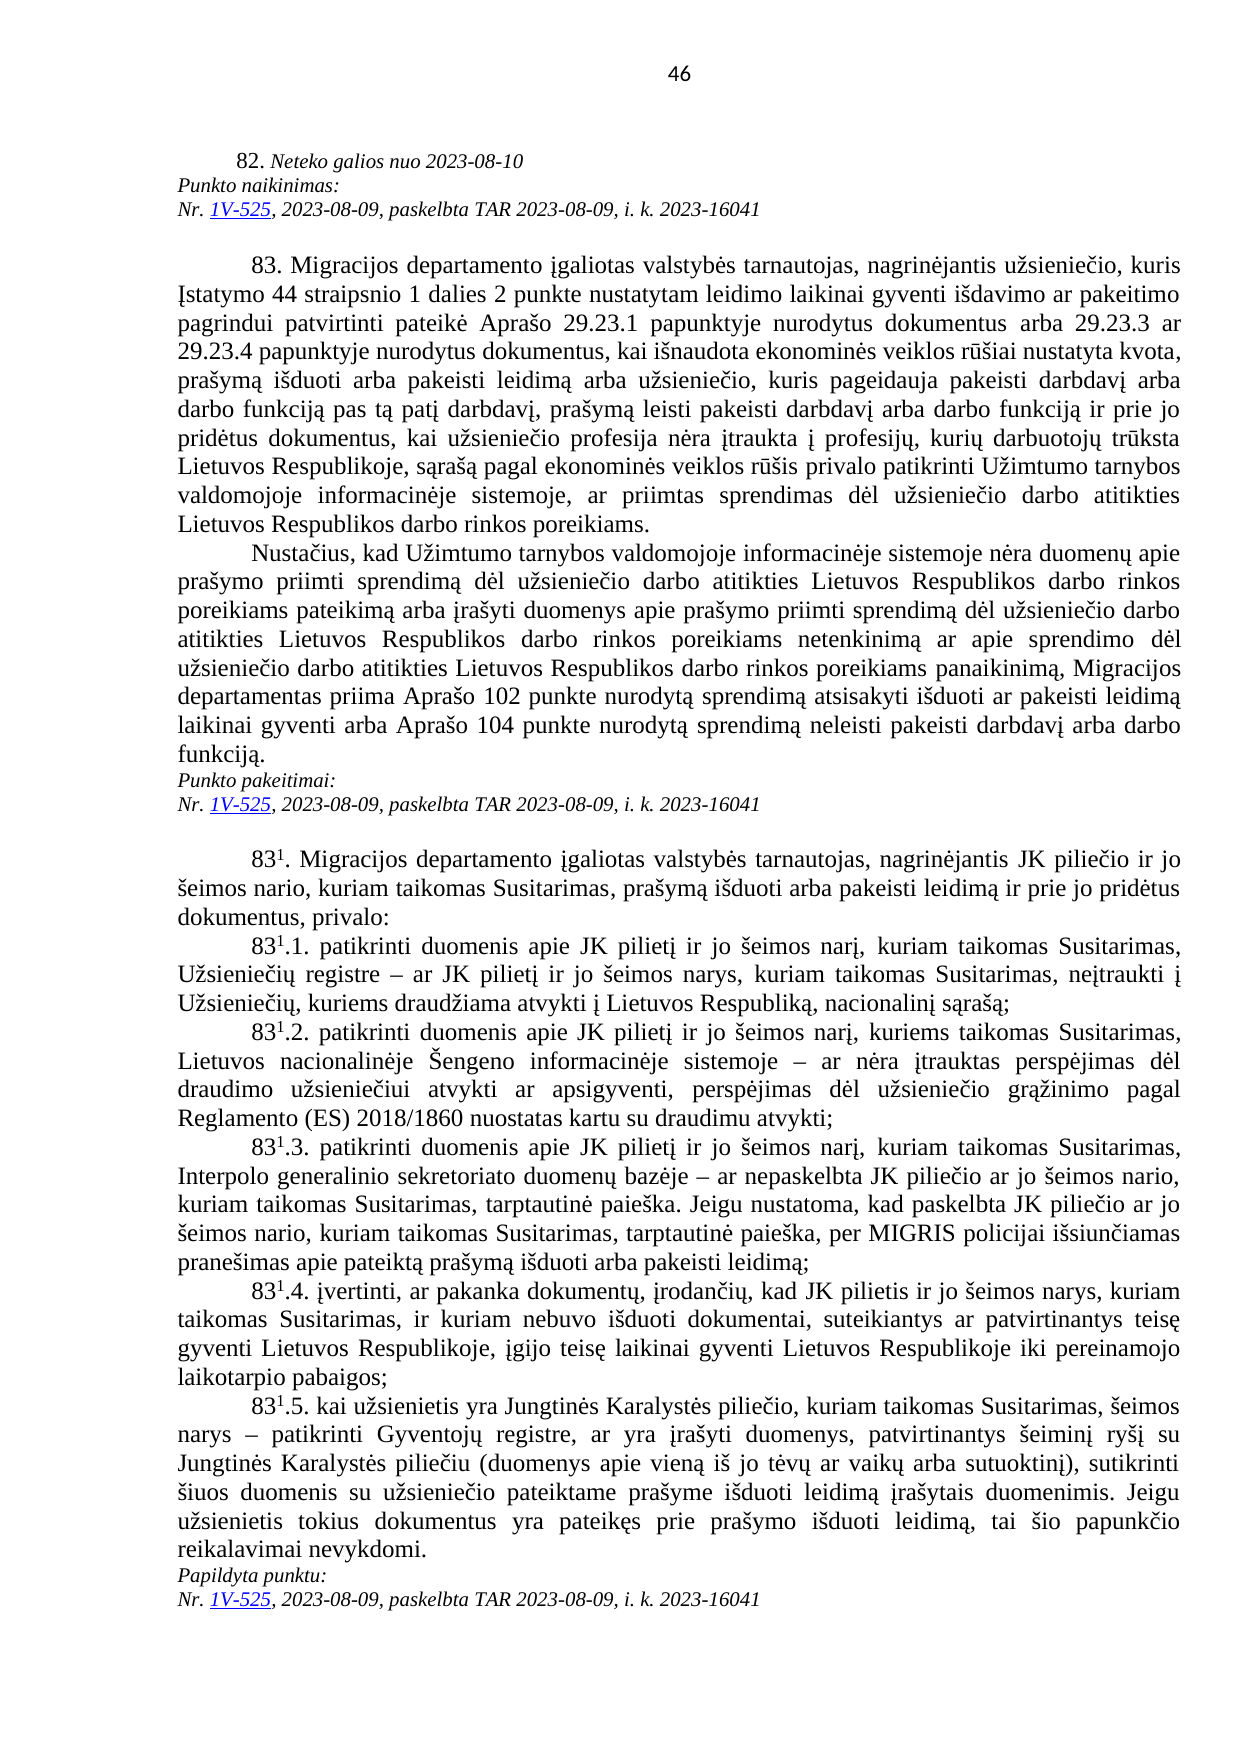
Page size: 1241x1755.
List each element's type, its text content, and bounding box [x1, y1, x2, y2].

text Punkto naikinimas: [177, 173, 1181, 197]
text 831.1. patikrinti duomenis apie JK pilietį ir jo šeimos narį, kuriam taikomas Susitarimas, Užsieniečių registre – ar JK pilietį ir jo šeimos narys, kuriam taikomas Susitarimas, neįtraukti į Užsieniečių, kuriems draudžiama atvykti į Lietuvos Respubliką, nacionalinį sąrašą; [177, 931, 1181, 1017]
text Nr. 1V-525, 2023-08-09, paskelbta TAR 2023-08-09, i. k. 2023-16041 [177, 792, 1181, 816]
text 831. Migracijos departamento įgaliotas valstybės tarnautojas, nagrinėjantis JK piliečio ir jo šeimos nario, kuriam taikomas Susitarimas, prašymą išduoti arba pakeisti leidimą ir prie jo pridėtus dokumentus, privalo: [177, 844, 1181, 931]
text 831.2. patikrinti duomenis apie JK pilietį ir jo šeimos narį, kuriems taikomas Susitarimas, Lietuvos nacionalinėje Šengeno informacinėje sistemoje – ar nėra įtrauktas perspėjimas dėl draudimo užsieniečiui atvykti ar apsigyventi, perspėjimas dėl užsieniečio grąžinimo pagal Reglamento (ES) 2018/1860 nuostatas kartu su draudimu atvykti; [177, 1017, 1181, 1132]
text 831.4. įvertinti, ar pakanka dokumentų, įrodančių, kad JK pilietis ir jo šeimos narys, kuriam taikomas Susitarimas, ir kuriam nebuvo išduoti dokumentai, suteikiantys ar patvirtinantys teisę gyventi Lietuvos Respublikoje, įgijo teisę laikinai gyventi Lietuvos Respublikoje iki pereinamojo laikotarpio pabaigos; [177, 1276, 1181, 1391]
text Punkto pakeitimai: [177, 768, 1181, 792]
text Nr. 1V-525, 2023-08-09, paskelbta TAR 2023-08-09, i. k. 2023-16041 [177, 197, 1181, 221]
text 831.5. kai užsienietis yra Jungtinės Karalystės piliečio, kuriam taikomas Susitarimas, šeimos narys – patikrinti Gyventojų registre, ar yra įrašyti duomenys, patvirtinantys šeiminį ryšį su Jungtinės Karalystės piliečiu (duomenys apie vieną iš jo tėvų ar vaikų arba sutuoktinį), sutikrinti šiuos duomenis su užsieniečio pateiktame prašyme išduoti leidimą įrašytais duomenimis. Jeigu užsienietis tokius dokumentus yra pateikęs prie prašymo išduoti leidimą, tai šio papunkčio reikalavimai nevykdomi. [177, 1391, 1181, 1563]
text 831.3. patikrinti duomenis apie JK pilietį ir jo šeimos narį, kuriam taikomas Susitarimas, Interpolo generalinio sekretoriato duomenų bazėje – ar nepaskelbta JK piliečio ar jo šeimos nario, kuriam taikomas Susitarimas, tarptautinė paieška. Jeigu nustatoma, kad paskelbta JK piliečio ar jo šeimos nario, kuriam taikomas Susitarimas, tarptautinė paieška, per MIGRIS policijai išsiunčiamas pranešimas apie pateiktą prašymą išduoti arba pakeisti leidimą; [177, 1132, 1181, 1276]
text 83. Migracijos departamento įgaliotas valstybės tarnautojas, nagrinėjantis užsieniečio, kuris Įstatymo 44 straipsnio 1 dalies 2 punkte nustatytam leidimo laikinai gyventi išdavimo ar pakeitimo pagrindui patvirtinti pateikė Aprašo 29.23.1 papunktyje nurodytus dokumentus arba 29.23.3 ar 29.23.4 papunktyje nurodytus dokumentus, kai išnaudota ekonominės veiklos rūšiai nustatyta kvota, prašymą išduoti arba pakeisti leidimą arba užsieniečio, kuris pageidauja pakeisti darbdavį arba darbo funkciją pas tą patį darbdavį, prašymą leisti pakeisti darbdavį arba darbo funkciją ir prie jo pridėtus dokumentus, kai užsieniečio profesija nėra įtraukta į profesijų, kurių darbuotojų trūksta Lietuvos Respublikoje, sąrašą pagal ekonominės veiklos rūšis privalo patikrinti Užimtumo tarnybos valdomojoje informacinėje sistemoje, ar priimtas sprendimas dėl užsieniečio darbo atitikties Lietuvos Respublikos darbo rinkos poreikiams. [177, 250, 1181, 538]
text Nr. 1V-525, 2023-08-09, paskelbta TAR 2023-08-09, i. k. 2023-16041 [177, 1587, 1181, 1611]
text Nustačius, kad Užimtumo tarnybos valdomojoje informacinėje sistemoje nėra duomenų apie prašymo priimti sprendimą dėl užsieniečio darbo atitikties Lietuvos Respublikos darbo rinkos poreikiams pateikimą arba įrašyti duomenys apie prašymo priimti sprendimą dėl užsieniečio darbo atitikties Lietuvos Respublikos darbo rinkos poreikiams netenkinimą ar apie sprendimo dėl užsieniečio darbo atitikties Lietuvos Respublikos darbo rinkos poreikiams panaikinimą, Migracijos departamentas priima Aprašo 102 punkte nurodytą sprendimą atsisakyti išduoti ar pakeisti leidimą laikinai gyventi arba Aprašo 104 punkte nurodytą sprendimą neleisti pakeisti darbdavį arba darbo funkciją. [177, 538, 1181, 768]
text Papildyta punktu: [177, 1563, 1181, 1587]
text 82. Neteko galios nuo 2023-08-10 [177, 147, 1181, 173]
